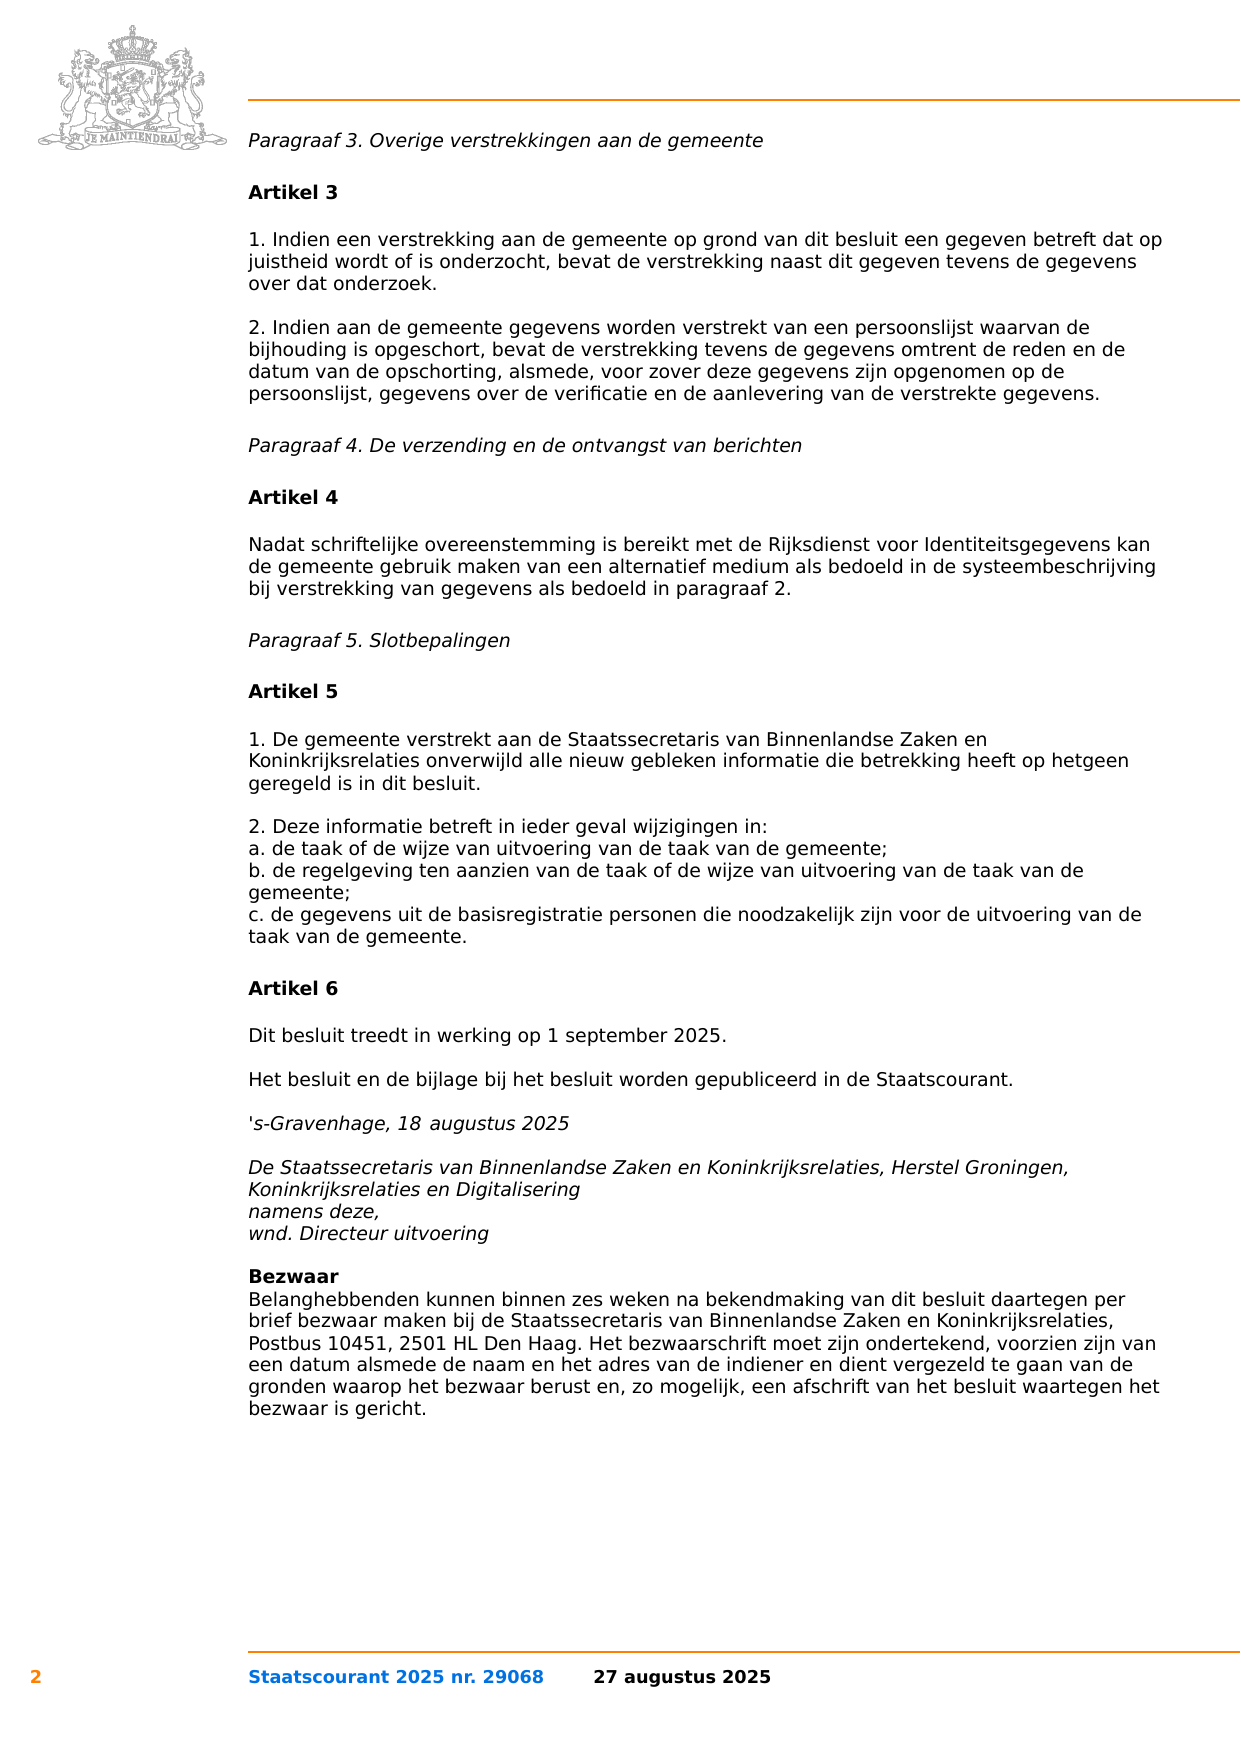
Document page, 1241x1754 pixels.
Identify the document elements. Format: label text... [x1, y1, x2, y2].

subtitle Artikel 3 [248, 182, 1163, 204]
subtitle Paragraaf 3. Overige verstrekkingen aan de gemeente [248, 130, 1163, 152]
text Het besluit en de bijlage bij het besluit worden gepubliceerd in de Staatscourant. [248, 1069, 1163, 1091]
text De Staatssecretaris van Binnenlandse Zaken en Koninkrijksrelaties, Herstel Groningen, Koninkrijksrelaties en Digitalisering namens deze, wnd. Directeur uitvoering [248, 1157, 1163, 1244]
text 1. De gemeente verstrekt aan de Staatssecretaris van Binnenlandse Zaken en Koninkrijksrelaties onverwijld alle nieuw gebleken informatie die betrekking heeft op hetgeen geregeld is in dit besluit. [248, 728, 1163, 794]
subtitle Paragraaf 4. De verzending en de ontvangst van berichten [248, 434, 1163, 457]
text 1. Indien een verstrekking aan de gemeente op grond van dit besluit een gegeven betreft dat op juistheid wordt of is onderzocht, bevat de verstrekking naast dit gegeven tevens de gegevens over dat onderzoek. [248, 229, 1163, 295]
text Bezwaar [248, 1266, 1163, 1288]
text 's-Gravenhage, 18 augustus 2025 [248, 1113, 1163, 1135]
subtitle Artikel 4 [248, 487, 1163, 508]
text 2. Indien aan de gemeente gegevens worden verstrekt van een persoonslijst waarvan de bijhouding is opgeschort, bevat de verstrekking tevens de gegevens omtrent de reden en de datum van de opschorting, alsmede, voor zover deze gegevens zijn opgenomen op de persoonslijst, gegevens over de verificatie en de aanlevering van de verstrekte gegevens. [248, 317, 1163, 404]
text Nadat schriftelijke overeenstemming is bereikt met de Rijksdienst voor Identiteitsgegevens kan de gemeente gebruik maken van een alternatief medium als bedoeld in de systeembeschrijving bij verstrekking van gegevens als bedoeld in paragraaf 2. [248, 533, 1163, 599]
picture [38, 25, 227, 150]
subtitle Paragraaf 5. Slotbepalingen [248, 629, 1163, 651]
text b. de regelgeving ten aanzien van de taak of de wijze van uitvoering van de taak van de gemeente; [248, 860, 1163, 904]
text 2. Deze informatie betreft in ieder geval wijzigingen in: [248, 816, 1163, 838]
text a. de taak of de wijze van uitvoering van de taak van de gemeente; [248, 838, 1163, 860]
subtitle Artikel 5 [248, 681, 1163, 703]
text Belanghebbenden kunnen binnen zes weken na bekendmaking van dit besluit daartegen per brief bezwaar maken bij de Staatssecretaris van Binnenlandse Zaken en Koninkrijksrelaties, Postbus 10451, 2501 HL Den Haag. Het bezwaarschrift moet zijn ondertekend, voorzien zijn van een datum alsmede de naam en het adres van de indiener en dient vergezeld te gaan van de gronden waarop het bezwaar berust en, zo mogelijk, een afschrift van het besluit waartegen het bezwaar is gericht. [248, 1288, 1163, 1420]
subtitle Artikel 6 [248, 978, 1163, 1000]
text c. de gegevens uit de basisregistratie personen die noodzakelijk zijn voor de uitvoering van de taak van de gemeente. [248, 904, 1163, 948]
text Dit besluit treedt in werking op 1 september 2025. [248, 1025, 1163, 1047]
